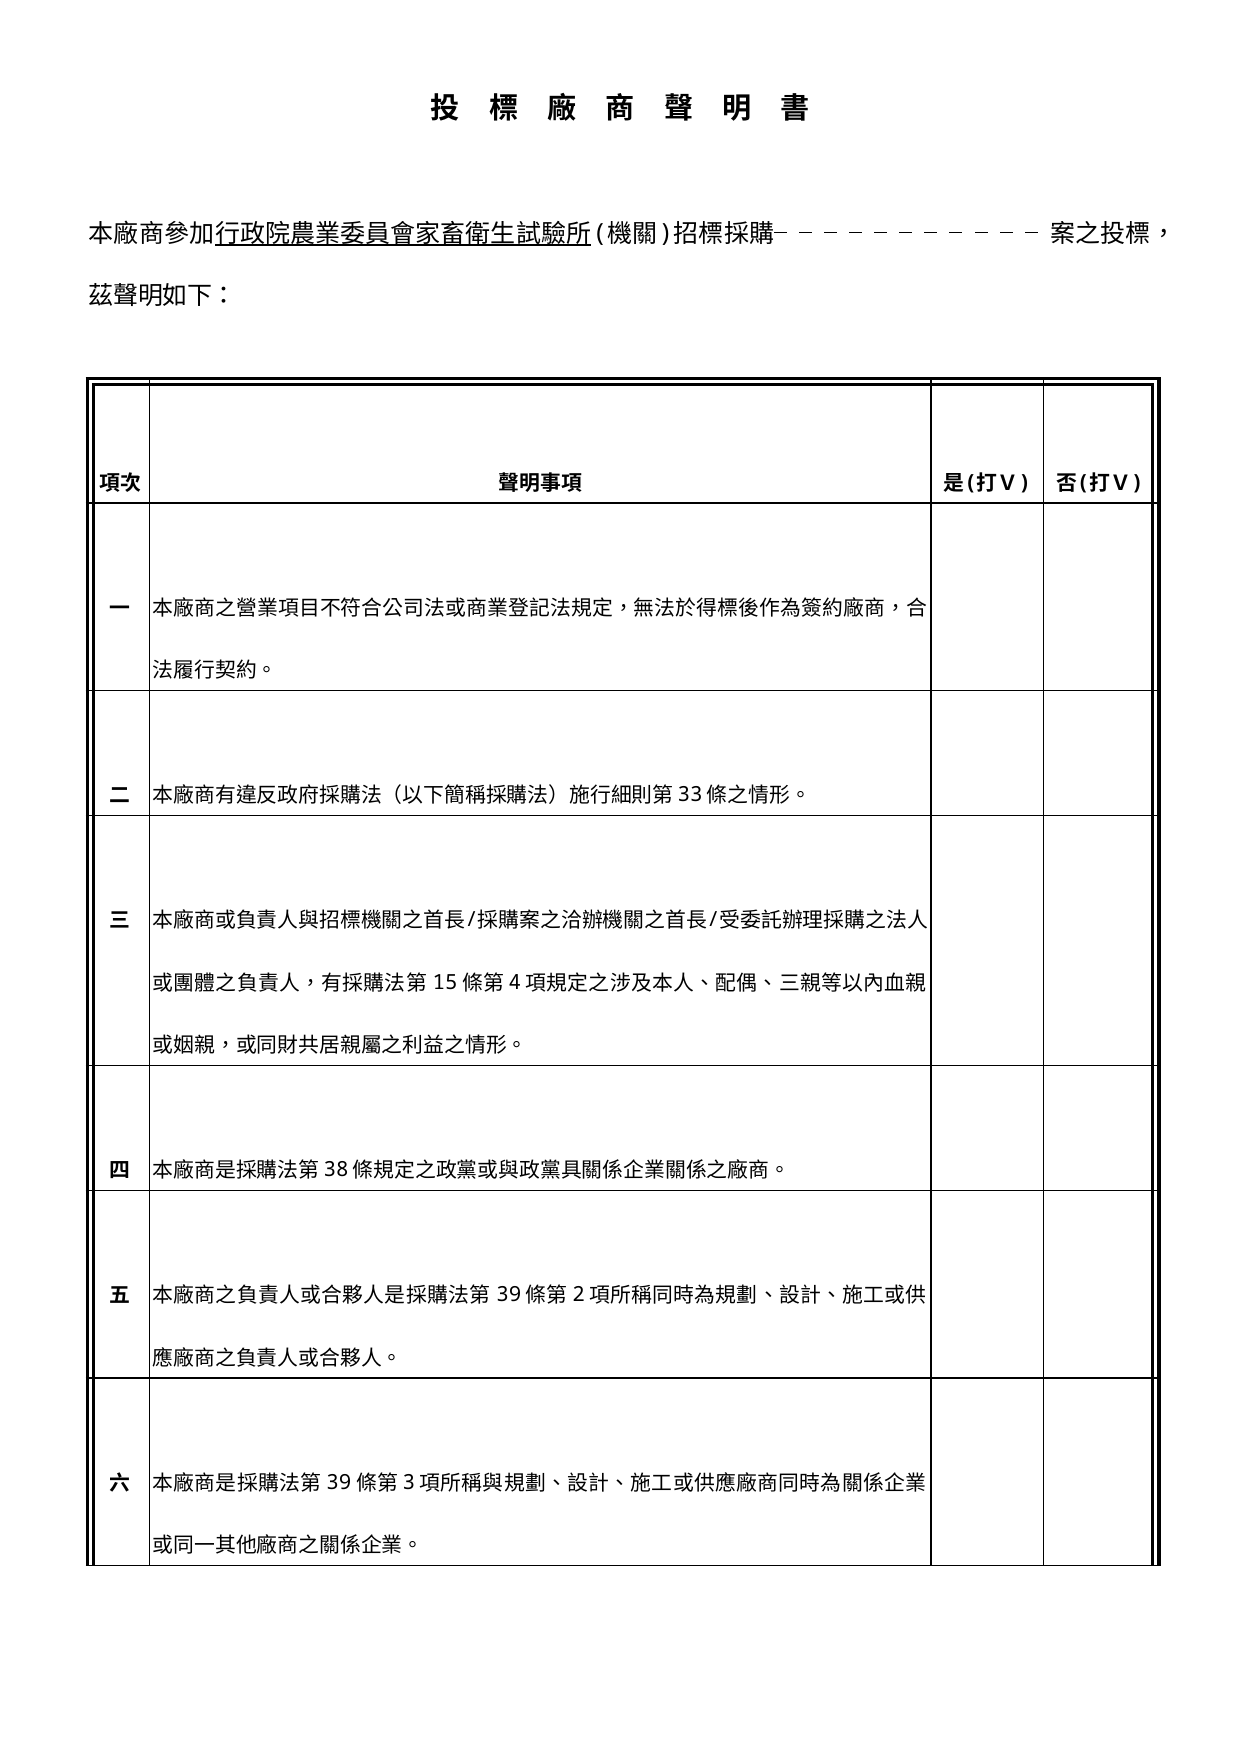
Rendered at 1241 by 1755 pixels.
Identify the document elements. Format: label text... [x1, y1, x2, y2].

table_cell [1044, 691, 1151, 814]
table_cell 五 [95, 1191, 149, 1377]
table_cell [932, 504, 1043, 689]
table_cell 本廠商之營業項目不符合公司法或商業登記法規定，無法於得標後作為簽約廠商，合法履行契約。 [150, 504, 930, 689]
table_cell 三 [95, 816, 149, 1064]
table_cell [932, 1379, 1043, 1564]
table_cell [1044, 504, 1151, 689]
table_cell 六 [95, 1379, 149, 1564]
table_cell 本廠商之負責人或合夥人是採購法第39條第2項所稱同時為規劃、設計、施工或供應廠商之負責人或合夥人。 [150, 1191, 930, 1377]
table_cell [1044, 816, 1151, 1064]
table_header 項次 [90, 380, 149, 502]
table_cell [932, 691, 1043, 814]
table_header 否(打Ｖ) [1044, 380, 1156, 502]
table_cell 本廠商是採購法第38條規定之政黨或與政黨具關係企業關係之廠商。 [150, 1066, 930, 1189]
table_cell 本廠商或負責人與招標機關之首長/採購案之洽辦機關之首長/受委託辦理採購之法人或團體之負責人，有採購法第15條第4項規定之涉及本人、配偶、三親等以內血親或姻親，或同財共居親屬之利益之情形。 [150, 816, 930, 1064]
table_cell [932, 1191, 1043, 1377]
table_cell 四 [95, 1066, 149, 1189]
table_cell [932, 816, 1043, 1064]
table_cell [932, 1066, 1043, 1189]
table_cell [1044, 1066, 1151, 1189]
table_cell [1044, 1191, 1151, 1377]
table_cell 二 [95, 691, 149, 814]
table_cell 本廠商是採購法第39條第3項所稱與規劃、設計、施工或供應廠商同時為關係企業或同一其他廠商之關係企業。 [150, 1379, 930, 1564]
table_header 聲明事項 [150, 386, 930, 502]
table_header 是(打Ｖ) [932, 386, 1043, 502]
table_cell 本廠商有違反政府採購法（以下簡稱採購法）施行細則第33條之情形。 [150, 691, 930, 814]
table_cell 一 [95, 504, 149, 689]
text 投 標 廠 商 聲 明 書 [89, 64, 1152, 127]
table_cell [1044, 1379, 1151, 1564]
text 本廠商參加行政院農業委員會家畜衛生試驗所(機關)招標採購╴╴╴╴╴╴╴╴╴╴╴案之投標，茲聲明如下： [89, 189, 1152, 314]
